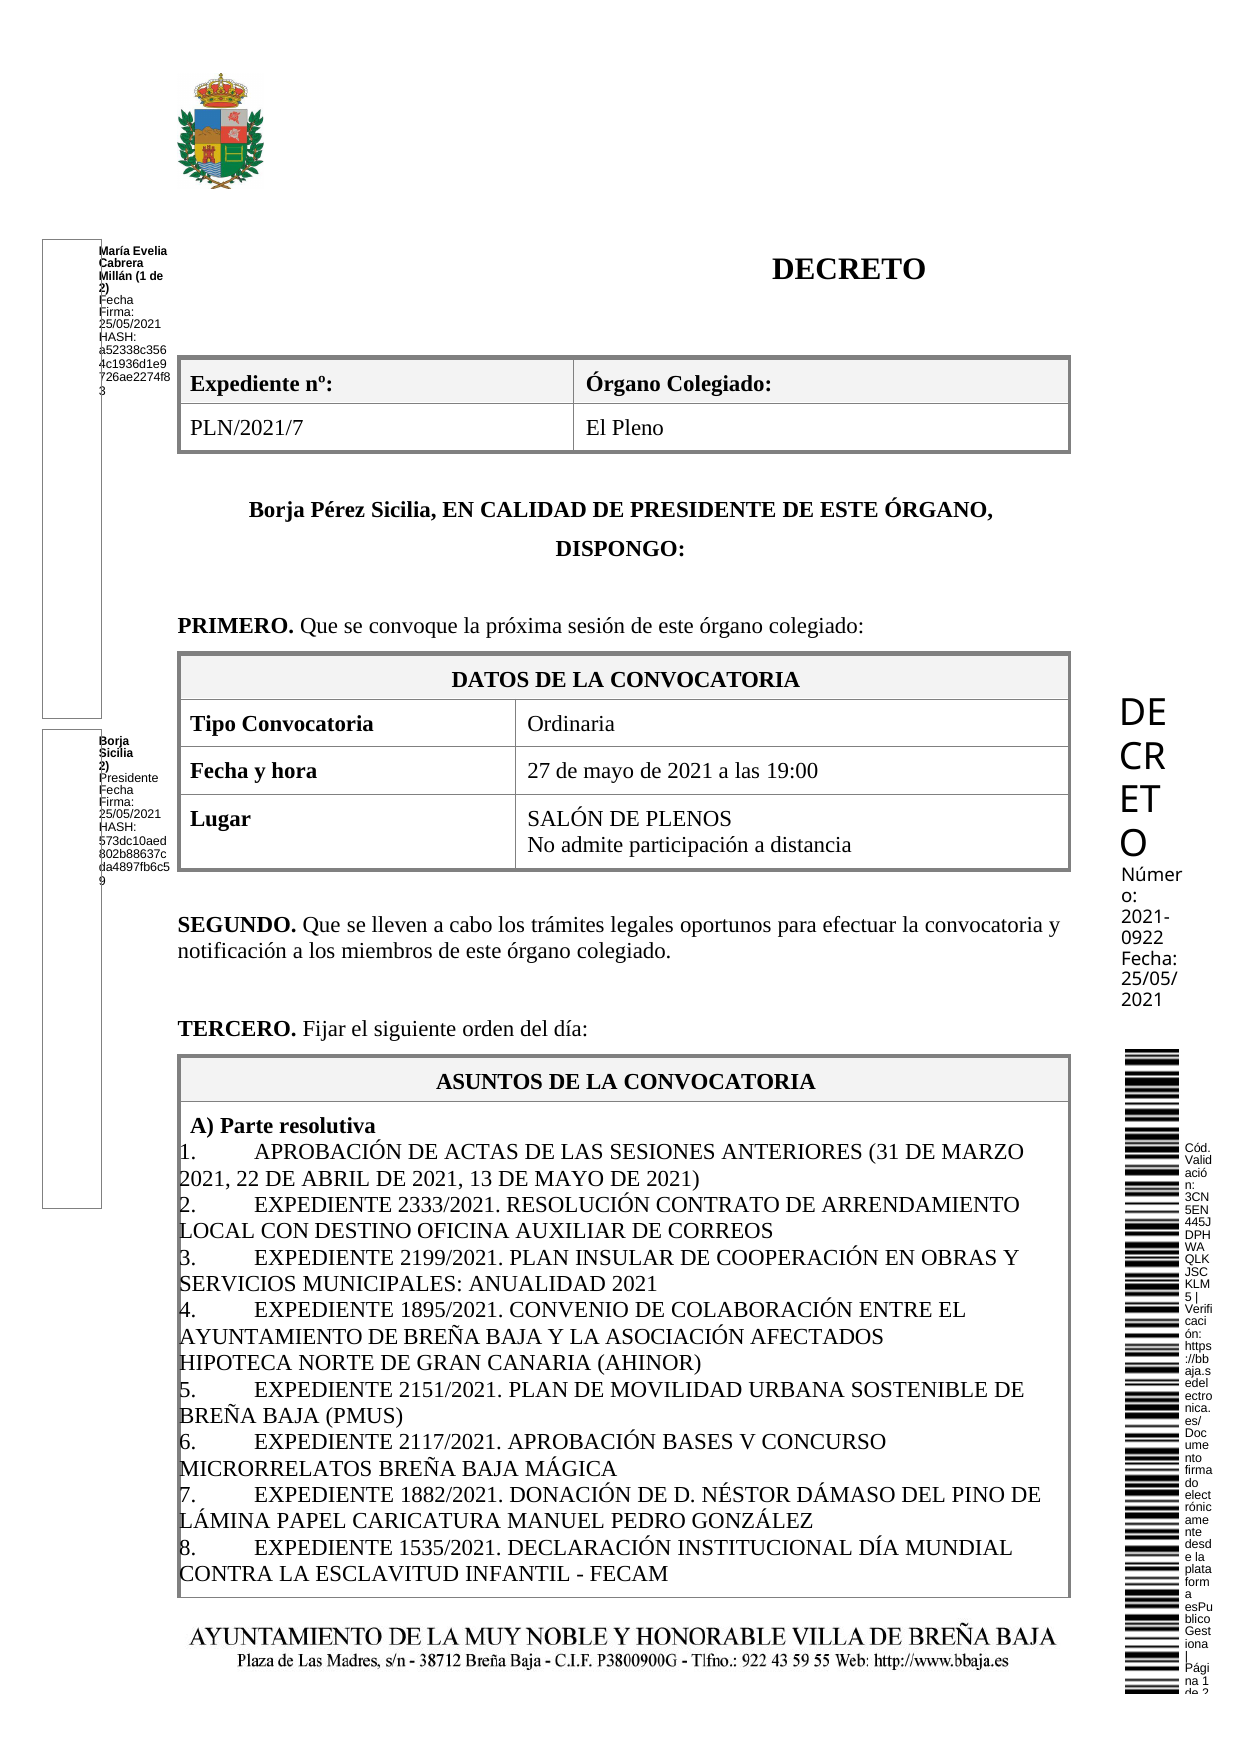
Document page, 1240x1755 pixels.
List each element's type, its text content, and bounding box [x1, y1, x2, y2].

text PRIMERO. Que se convoque la próxima sesión de este órgano colegiado: [177, 612, 1189, 639]
text [43, 730, 101, 1208]
table_cell Tipo Convocatoria [181, 700, 515, 746]
subtitle Borja Pérez Sicilia, EN CALIDAD DE PRESIDENTE DE ESTE ÓRGANO, DISPONGO: [248, 496, 1114, 561]
table_header ASUNTOS DE LA CONVOCATORIA [181, 1058, 1068, 1101]
text DECRETO [1119, 691, 1185, 865]
table_cell Parte resolutiva APROBACIÓN DE ACTAS DE LAS SESIONES ANTERIORES (31 DE MARZO 2021, 22 DE ABRIL DE 2021, 13 DE MAYO DE 2021) EXPEDIENTE 2333/2021. RESOLUCIÓN CONTRATO DE ARRENDAMIENTO LOCAL CON DESTINO OFICINA AUXILIAR DE CORREOS EXPEDIENTE 2199/2021. PLAN INSULAR DE COOPERACIÓN EN OBRAS Y SERVICIOS MUNICIPALES: ANUALIDAD 2021 EXPEDIENTE 1895/2021. CONVENIO DE COLABORACIÓN ENTRE EL AYUNTAMIENTO DE BREÑA BAJA Y LA ASOCIACIÓN AFECTADOS HIPOTECA NORTE DE GRAN CANARIA (AHINOR) EXPEDIENTE 2151/2021. PLAN DE MOVILIDAD URBANA SOSTENIBLE DE BREÑA BAJA (PMUS) EXPEDIENTE 2117/2021. APROBACIÓN BASES V CONCURSO MICRORRELATOS BREÑA BAJA MÁGICA EXPEDIENTE 1882/2021. DONACIÓN DE D. NÉSTOR DÁMASO DEL PINO DE LÁMINA PAPEL CARICATURA MANUEL PEDRO GONZÁLEZ EXPEDIENTE 1535/2021. DECLARACIÓN INSTITUCIONAL DÍA MUNDIAL CONTRA LA ESCLAVITUD INFANTIL - FECAM [181, 1102, 1068, 1597]
text Número: 2021-0922 Fecha: 25/05/2021 [1121, 865, 1185, 1011]
text Cód. Validación: 3CN5EN445JDPHWAQLKJSCKLM5 | Verificación: https://bbaja.sedelectronica.es/ Documento firmado electrónicamente desde la plataforma esPublico Gestiona | Página 1 de 2 [1184, 1143, 1213, 1694]
table_header DATOS DE LA CONVOCATORIA [181, 656, 1068, 698]
text [1117, 689, 1185, 1036]
table_cell Ordinaria [516, 700, 1068, 746]
table_cell El Pleno [574, 404, 1068, 449]
table_header Expediente nº: [181, 360, 573, 402]
table_cell PLN/2021/7 [181, 404, 573, 449]
table_cell 27 de mayo de 2021 a las 19:00 [516, 747, 1068, 794]
table_header Órgano Colegiado: [574, 360, 1068, 402]
subtitle [43, 240, 101, 718]
table_cell Lugar [181, 795, 515, 867]
table_cell SALÓN DE PLENOS No admite participación a distancia [516, 795, 1068, 867]
text TERCERO. Fijar el siguiente orden del día: [177, 1015, 1189, 1041]
text DECRETO [772, 250, 1068, 286]
table_cell Fecha y hora [181, 747, 515, 794]
text SEGUNDO. Que se lleven a cabo los trámites legales oportunos para efectuar la convocatoria y notificación a los miembros de este órgano colegiado. [177, 911, 1114, 963]
